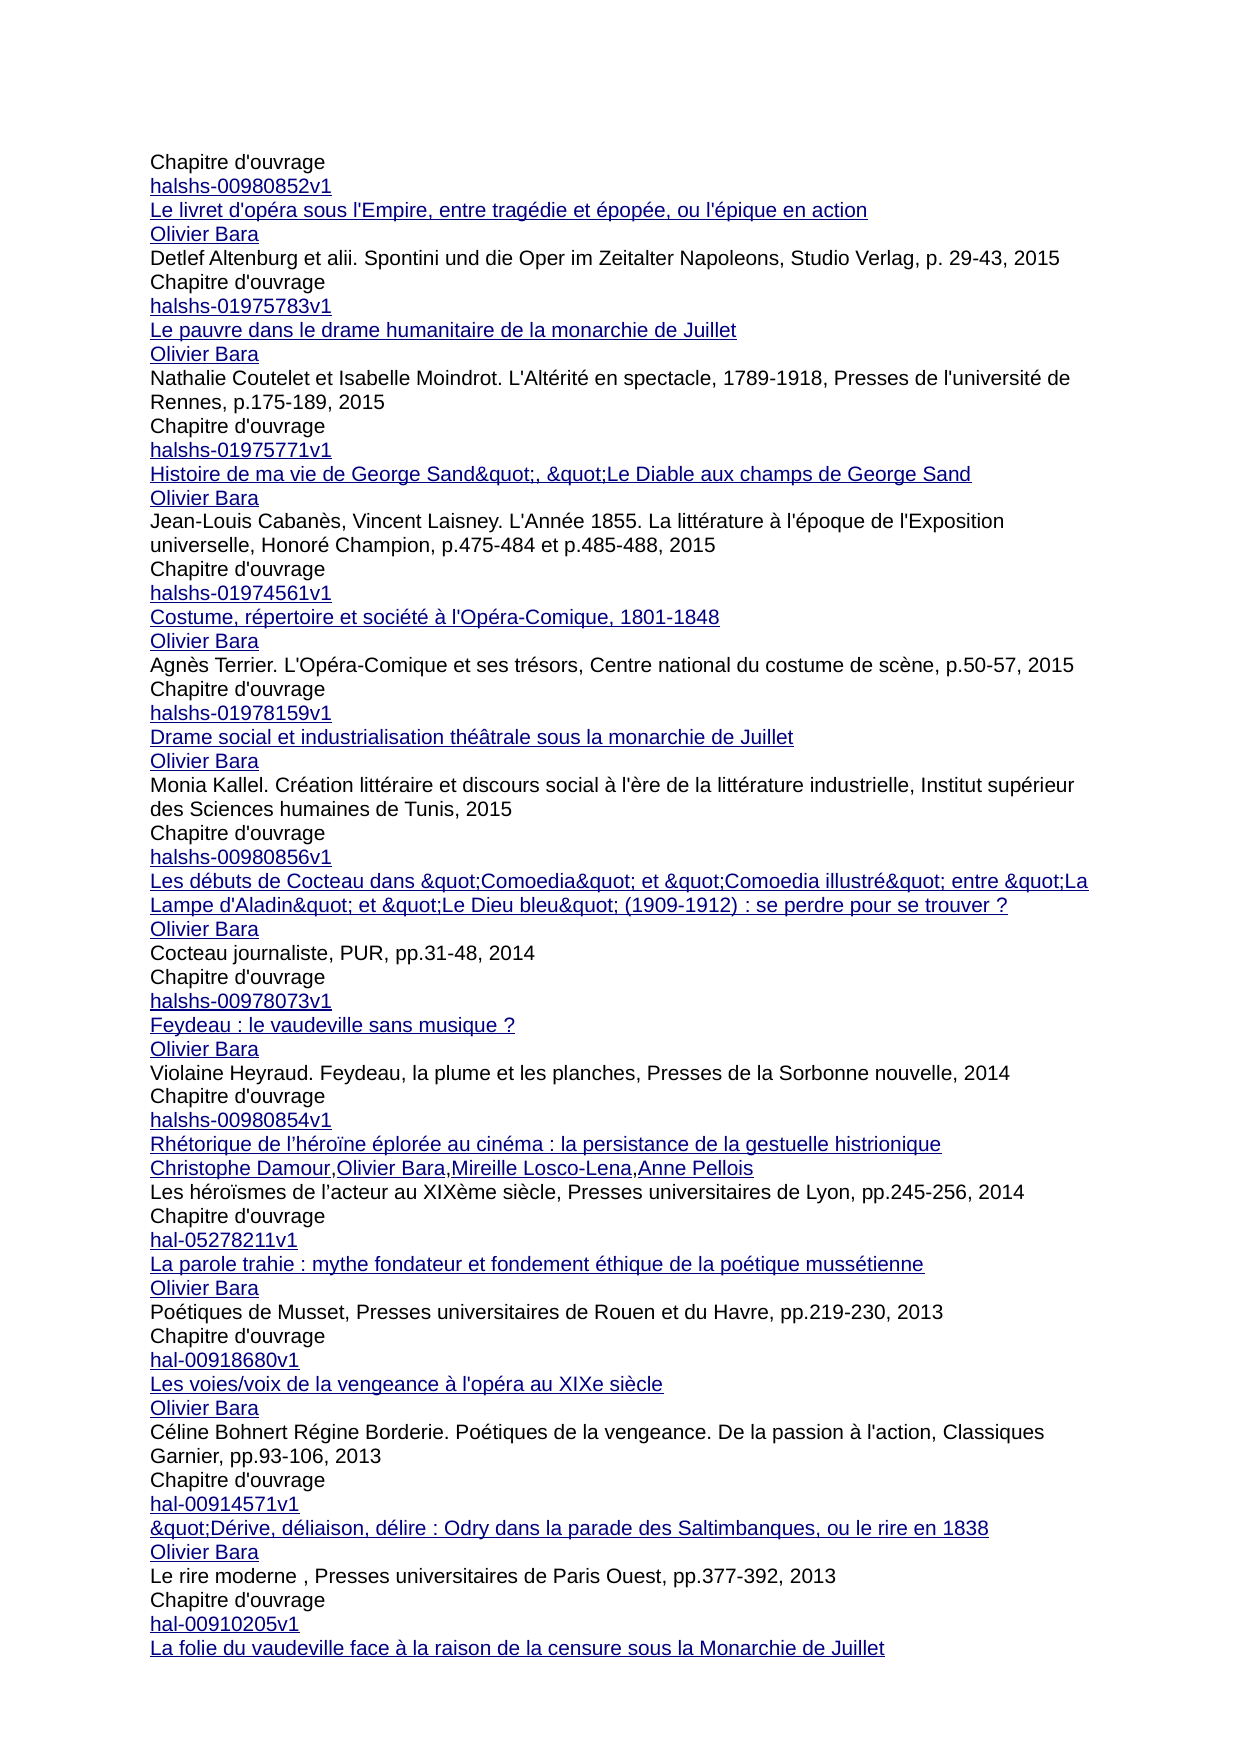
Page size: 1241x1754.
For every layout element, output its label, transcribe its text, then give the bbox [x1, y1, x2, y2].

table_cell Le livret d'opéra sous l'Empire, entre tragédie et épopée, ou l'épique en action Olivier Bara Detlef Altenburg et alii. Spontini und die Oper im Zeitalter Napoleons, Studio Verlag, p. 29-43, 2015 Chapitre d'ouvrage halshs-01975783v1 [150, 198, 1090, 318]
table_cell Drame social et industrialisation théâtrale sous la monarchie de Juillet Olivier Bara Monia Kallel. Création littéraire et discours social à l'ère de la littérature industrielle, Institut supérieur des Sciences humaines de Tunis, 2015 Chapitre d'ouvrage halshs-00980856v1 [150, 725, 1090, 869]
table_cell Les débuts de Cocteau dans &quot;Comoedia&quot; et &quot;Comoedia illustré&quot; entre &quot;La Lampe d'Aladin&quot; et &quot;Le Dieu bleu&quot; (1909-1912) : se perdre pour se trouver ? Olivier Bara Cocteau journaliste, PUR, pp.31-48, 2014 Chapitre d'ouvrage halshs-00978073v1 [150, 869, 1090, 1012]
table_cell La parole trahie : mythe fondateur et fondement éthique de la poétique mussétienne Olivier Bara Poétiques de Musset, Presses universitaires de Rouen et du Havre, pp.219-230, 2013 Chapitre d'ouvrage hal-00918680v1 [150, 1252, 1090, 1372]
table_cell La folie du vaudeville face à la raison de la censure sous la Monarchie de Juillet [150, 1635, 1090, 1659]
table_cell &quot;Dérive, déliaison, délire : Odry dans la parade des Saltimbanques, ou le rire en 1838 Olivier Bara Le rire moderne , Presses universitaires de Paris Ouest, pp.377-392, 2013 Chapitre d'ouvrage hal-00910205v1 [150, 1516, 1090, 1635]
table_cell Les voies/voix de la vengeance à l'opéra au XIXe siècle Olivier Bara Céline Bohnert Régine Borderie. Poétiques de la vengeance. De la passion à l'action, Classiques Garnier, pp.93-106, 2013 Chapitre d'ouvrage hal-00914571v1 [150, 1372, 1090, 1516]
table_cell Rhétorique de l’héroïne éplorée au cinéma : la persistance de la gestuelle histrionique Christophe Damour,Olivier Bara,Mireille Losco-Lena,Anne Pellois Les héroïsmes de l’acteur au XIXème siècle, Presses universitaires de Lyon, pp.245-256, 2014 Chapitre d'ouvrage hal-05278211v1 [150, 1132, 1090, 1252]
table_cell Chapitre d'ouvrage halshs-00980852v1 [150, 150, 1090, 198]
table_cell Histoire de ma vie de George Sand&quot;, &quot;Le Diable aux champs de George Sand Olivier Bara Jean-Louis Cabanès, Vincent Laisney. L'Année 1855. La littérature à l'époque de l'Exposition universelle, Honoré Champion, p.475-484 et p.485-488, 2015 Chapitre d'ouvrage halshs-01974561v1 [150, 461, 1090, 605]
table_cell Feydeau : le vaudeville sans musique ? Olivier Bara Violaine Heyraud. Feydeau, la plume et les planches, Presses de la Sorbonne nouvelle, 2014 Chapitre d'ouvrage halshs-00980854v1 [150, 1013, 1090, 1132]
table_cell Le pauvre dans le drame humanitaire de la monarchie de Juillet Olivier Bara Nathalie Coutelet et Isabelle Moindrot. L'Altérité en spectacle, 1789-1918, Presses de l'université de Rennes, p.175-189, 2015 Chapitre d'ouvrage halshs-01975771v1 [150, 318, 1090, 461]
table_cell Costume, répertoire et société à l'Opéra-Comique, 1801-1848 Olivier Bara Agnès Terrier. L'Opéra-Comique et ses trésors, Centre national du costume de scène, p.50-57, 2015 Chapitre d'ouvrage halshs-01978159v1 [150, 605, 1090, 725]
